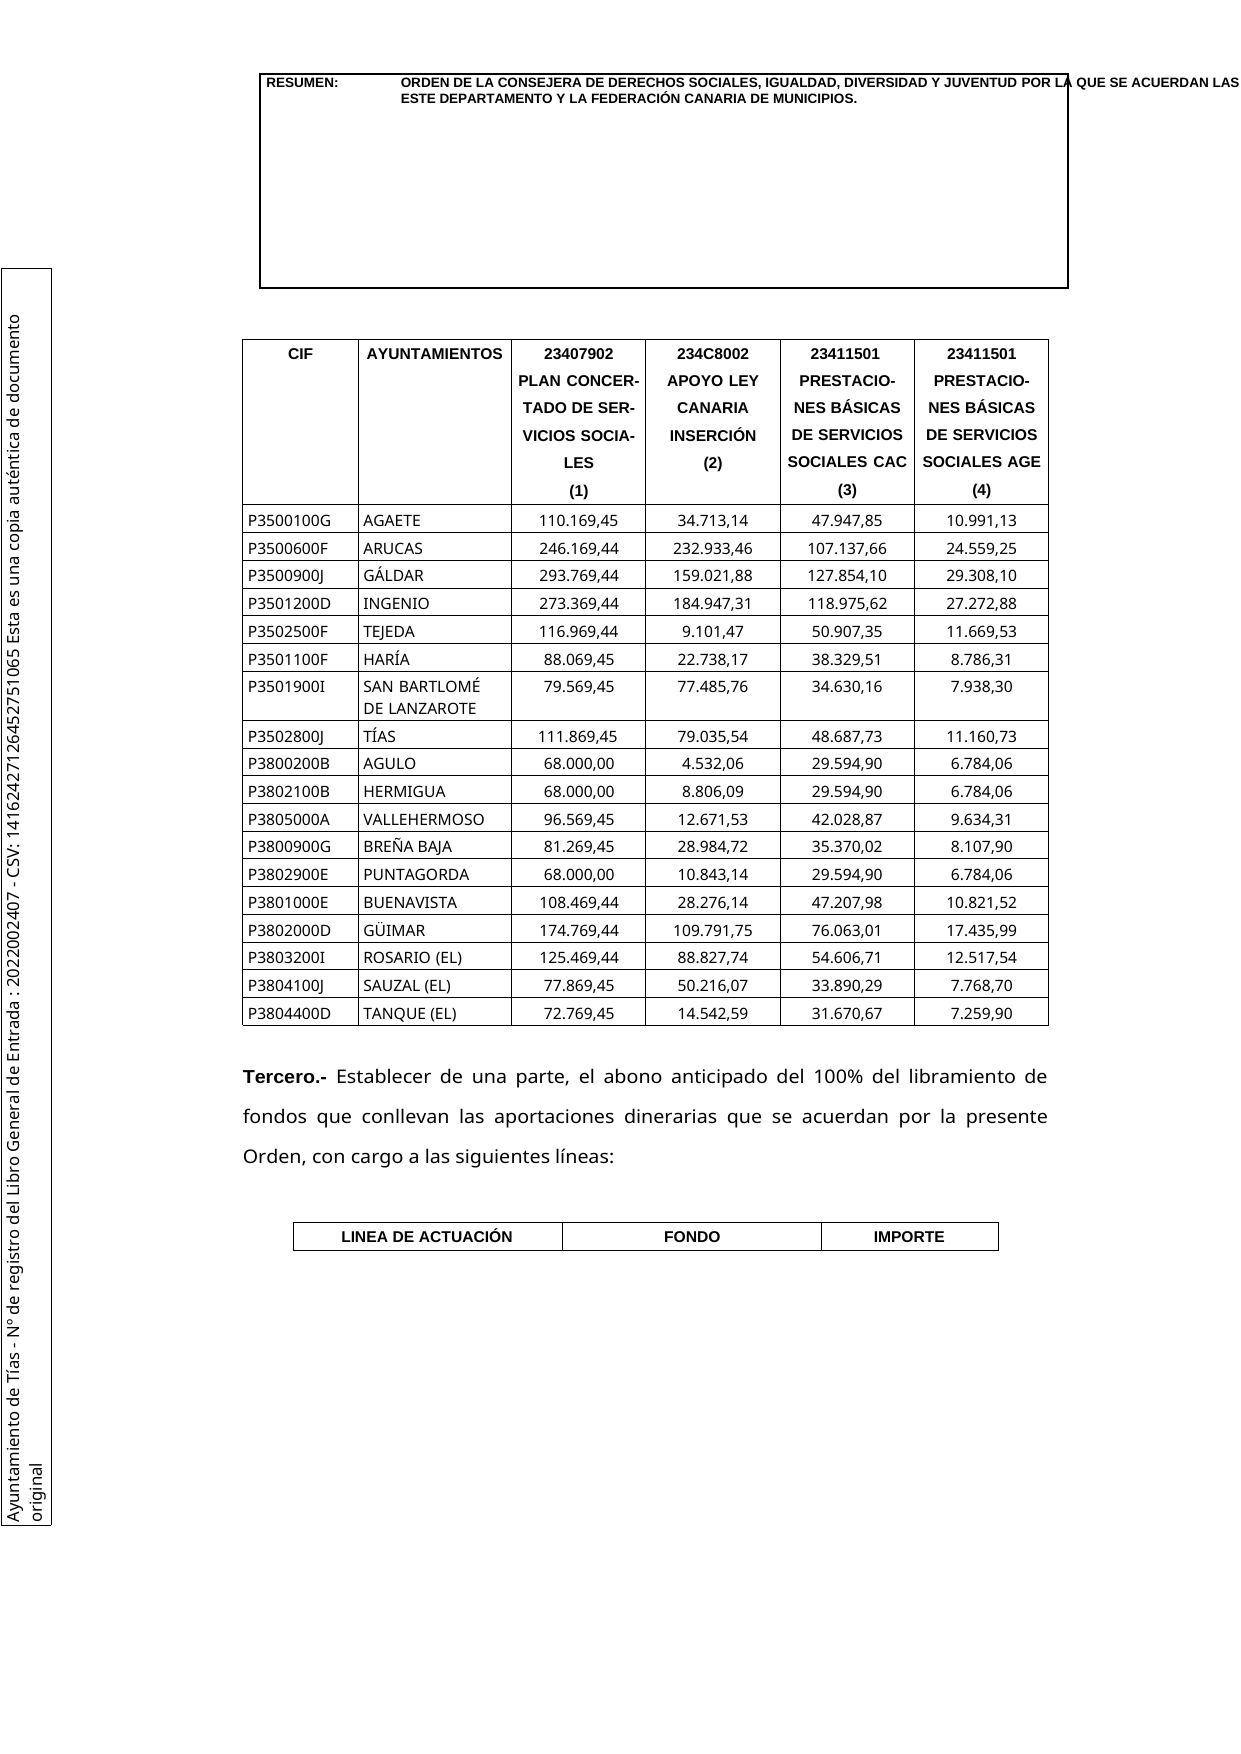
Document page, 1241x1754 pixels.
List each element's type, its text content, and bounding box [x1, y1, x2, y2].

table_cell 10.843,14 [646, 859, 780, 886]
table_cell TÍAS [359, 721, 511, 747]
table_cell PUNTAGORDA [359, 859, 511, 886]
table_cell P3800900G [243, 832, 358, 858]
table_cell 109.791,75 [646, 915, 780, 941]
table_cell 68.000,00 [512, 749, 645, 775]
table_cell 14.542,59 [646, 998, 780, 1024]
table_cell 110.169,45 [512, 505, 645, 532]
table_cell 42.028,87 [781, 804, 914, 831]
table_cell 127.854,10 [781, 561, 914, 587]
table_cell BUENAVISTA [359, 887, 511, 914]
table_cell 293.769,44 [512, 561, 645, 587]
table_cell 10.821,52 [915, 887, 1048, 914]
table_cell 48.687,73 [781, 721, 914, 747]
table_cell 72.769,45 [512, 998, 645, 1024]
table_cell 7.768,70 [915, 970, 1048, 997]
table_cell 6.784,06 [915, 776, 1048, 803]
table_cell 125.469,44 [512, 943, 645, 969]
table_cell 107.137,66 [781, 533, 914, 560]
table_cell ARUCAS [359, 533, 511, 560]
table_cell 111.869,45 [512, 721, 645, 747]
table_cell P3803200I [243, 943, 358, 969]
table_cell 7.259,90 [915, 998, 1048, 1024]
table_header CIF [243, 340, 358, 504]
text Tercero.- Establecer de una parte, el abono anticipado del 100% del libramiento de fondos que conllevan las aportaciones dinerarias que se acuerdan por la presente Orden, con cargo a las siguientes líneas: [243, 1063, 1049, 1169]
table_header 234C8002 APOYO LEY CANARIA INSERCIÓN (2) [646, 340, 780, 504]
table_cell P3804400D [243, 998, 358, 1024]
table_cell 77.485,76 [646, 672, 780, 720]
table_cell AGAETE [359, 505, 511, 532]
table_cell 6.784,06 [915, 749, 1048, 775]
table_cell 4.532,06 [646, 749, 780, 775]
table_cell 27.272,88 [915, 589, 1048, 615]
table_cell VALLEHERMOSO [359, 804, 511, 831]
table_cell 77.869,45 [512, 970, 645, 997]
table_cell 7.938,30 [915, 672, 1048, 720]
table_cell 8.107,90 [915, 832, 1048, 858]
table_cell HARÍA [359, 644, 511, 671]
table_cell 118.975,62 [781, 589, 914, 615]
table_header 23407902 PLAN CONCER- TADO DE SER- VICIOS SOCIA- LES (1) [512, 340, 645, 504]
table_cell ROSARIO (EL) [359, 943, 511, 969]
table_cell 79.569,45 [512, 672, 645, 720]
table_cell HERMIGUA [359, 776, 511, 803]
table_cell 81.269,45 [512, 832, 645, 858]
table_cell 33.890,29 [781, 970, 914, 997]
table_cell SAN BARTLOMÉ DE LANZAROTE [359, 672, 511, 720]
text Ayuntamiento de Tías - Nº de registro del Libro General de Entrada : 2022002407 - CSV: 14162427126452751065 Esta es una copia auténtica de documento original [2, 270, 47, 1525]
table_cell 9.101,47 [646, 616, 780, 643]
table_cell 17.435,99 [915, 915, 1048, 941]
table_header AYUNTAMIENTOS [359, 340, 511, 504]
table_cell 246.169,44 [512, 533, 645, 560]
table_cell 47.947,85 [781, 505, 914, 532]
table_cell P3800200B [243, 749, 358, 775]
table_cell 6.784,06 [915, 859, 1048, 886]
table_cell 54.606,71 [781, 943, 914, 969]
table_cell 88.069,45 [512, 644, 645, 671]
table_cell 35.370,02 [781, 832, 914, 858]
table_cell 50.907,35 [781, 616, 914, 643]
table_cell GÁLDAR [359, 561, 511, 587]
table_cell 108.469,44 [512, 887, 645, 914]
table_cell P3502800J [243, 721, 358, 747]
table_cell INGENIO [359, 589, 511, 615]
table_cell 174.769,44 [512, 915, 645, 941]
table_cell 24.559,25 [915, 533, 1048, 560]
table_cell P3802000D [243, 915, 358, 941]
table_cell 34.630,16 [781, 672, 914, 720]
table_cell 28.276,14 [646, 887, 780, 914]
table_cell 159.021,88 [646, 561, 780, 587]
table_cell P3501900I [243, 672, 358, 720]
table_cell 10.991,13 [915, 505, 1048, 532]
table_cell 116.969,44 [512, 616, 645, 643]
table_cell 8.806,09 [646, 776, 780, 803]
table_cell P3500900J [243, 561, 358, 587]
table_cell P3802900E [243, 859, 358, 886]
table_header IMPORTE [822, 1223, 998, 1250]
table_cell 11.160,73 [915, 721, 1048, 747]
table_cell 68.000,00 [512, 776, 645, 803]
table_cell 29.594,90 [781, 859, 914, 886]
table_cell P3500600F [243, 533, 358, 560]
table_cell AGULO [359, 749, 511, 775]
table_cell 12.517,54 [915, 943, 1048, 969]
table_cell 29.594,90 [781, 749, 914, 775]
table_cell 29.594,90 [781, 776, 914, 803]
table_cell P3500100G [243, 505, 358, 532]
table_cell 68.000,00 [512, 859, 645, 886]
table_header LINEA DE ACTUACIÓN [294, 1223, 562, 1250]
table_cell TANQUE (EL) [359, 998, 511, 1024]
table_cell 11.669,53 [915, 616, 1048, 643]
table_cell 232.933,46 [646, 533, 780, 560]
table_cell 273.369,44 [512, 589, 645, 615]
table_cell 88.827,74 [646, 943, 780, 969]
table_cell 8.786,31 [915, 644, 1048, 671]
table_cell 31.670,67 [781, 998, 914, 1024]
table_cell P3801000E [243, 887, 358, 914]
table_header 23411501 PRESTACIO- NES BÁSICAS DE SERVICIOS SOCIALES CAC (3) [781, 340, 914, 504]
table_cell 28.984,72 [646, 832, 780, 858]
table_cell P3501200D [243, 589, 358, 615]
table_cell P3802100B [243, 776, 358, 803]
table_cell 47.207,98 [781, 887, 914, 914]
table_cell 38.329,51 [781, 644, 914, 671]
table_cell P3804100J [243, 970, 358, 997]
table_cell SAUZAL (EL) [359, 970, 511, 997]
table_cell GÜIMAR [359, 915, 511, 941]
table_cell P3502500F [243, 616, 358, 643]
table_cell 96.569,45 [512, 804, 645, 831]
table_cell 22.738,17 [646, 644, 780, 671]
table_cell 9.634,31 [915, 804, 1048, 831]
table_cell 184.947,31 [646, 589, 780, 615]
table_cell P3501100F [243, 644, 358, 671]
table_cell BREÑA BAJA [359, 832, 511, 858]
table_cell 76.063,01 [781, 915, 914, 941]
table_cell TEJEDA [359, 616, 511, 643]
table_cell 34.713,14 [646, 505, 780, 532]
table_cell P3805000A [243, 804, 358, 831]
table_header FONDO [563, 1223, 821, 1250]
table_cell 29.308,10 [915, 561, 1048, 587]
table_header 23411501 PRESTACIO- NES BÁSICAS DE SERVICIOS SOCIALES AGE (4) [915, 340, 1048, 504]
table_cell 12.671,53 [646, 804, 780, 831]
table_cell 50.216,07 [646, 970, 780, 997]
table_cell 79.035,54 [646, 721, 780, 747]
